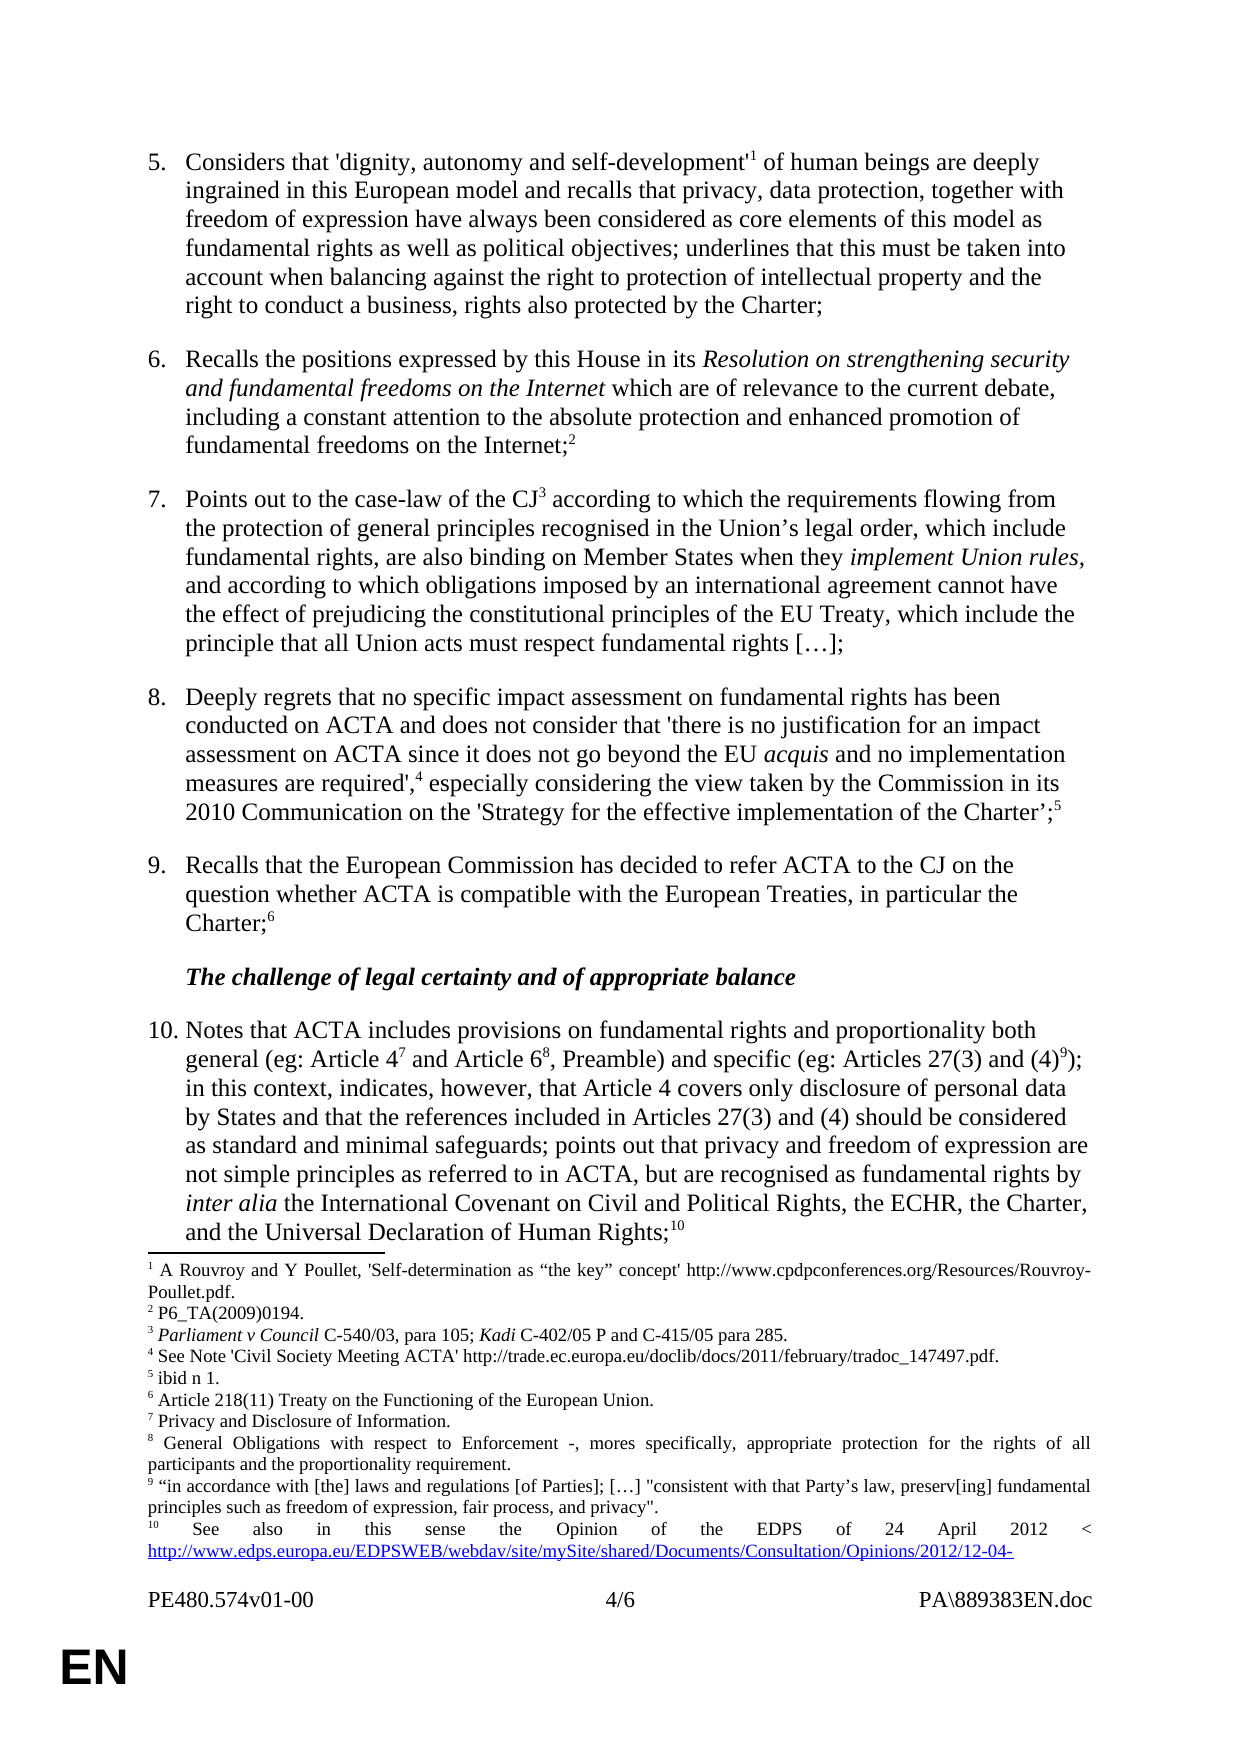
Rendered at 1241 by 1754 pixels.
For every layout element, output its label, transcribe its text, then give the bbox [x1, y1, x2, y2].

text 9. Recalls that the European Commission has decided to refer ACTA to the CJ on the question whether ACTA is compatible with the European Treaties, in particular the Charter; [148, 851, 1093, 937]
text A Rouvroy and Y Poullet, 'Self-determination as “the key” concept' http://www.cpdpconferences.org/Resources/Rouvroy-Poullet.pdf. [148, 1259, 1093, 1302]
text Article 218(11) Treaty on the Functioning of the European Union. [148, 1388, 1093, 1410]
text Parliament v Council C-540/03, para 105; Kadi C-402/05 P and C-415/05 para 285. [148, 1324, 1093, 1345]
text The challenge of legal certainty and of appropriate balance [185, 962, 1093, 991]
text See also in this sense the Opinion of the EDPS of 24 April 2012 < http://www.edps.europa.eu/EDPSWEB/webdav/site/mySite/shared/Documents/Consultation/Opinions/2012/12-04- [148, 1518, 1093, 1561]
text 10. Notes that ACTA includes provisions on fundamental rights and proportionality both general (eg: Article 4 and Article 6, Preamble) and specific (eg: Articles 27(3) and (4)); in this context, indicates, however, that Article 4 covers only disclosure of personal data by States and that the references included in Articles 27(3) and (4) should be considered as standard and minimal safeguards; points out that privacy and freedom of expression are not simple principles as referred to in ACTA, but are recognised as fundamental rights by inter alia the International Covenant on Civil and Political Rights, the ECHR, the Charter, and the Universal Declaration of Human Rights; [148, 1016, 1093, 1246]
text ibid n 1. [148, 1367, 1093, 1388]
text 6. Recalls the positions expressed by this House in its Resolution on strengthening security and fundamental freedoms on the Internet which are of relevance to the current debate, including a constant attention to the absolute protection and enhanced promotion of fundamental freedoms on the Internet; [148, 344, 1093, 459]
text P6_TA(2009)0194. [148, 1302, 1093, 1324]
text “in accordance with [the] laws and regulations [of Parties]; […] "consistent with that Party’s law, preserv[ing] fundamental principles such as freedom of expression, fair process, and privacy". [148, 1475, 1093, 1518]
text 8. Deeply regrets that no specific impact assessment on fundamental rights has been conducted on ACTA and does not consider that 'there is no justification for an impact assessment on ACTA since it does not go beyond the EU acquis and no implementation measures are required', especially considering the view taken by the Commission in its 2010 Communication on the 'Strategy for the effective implementation of the Charter’; [148, 682, 1093, 826]
text 7. Points out to the case-law of the CJ according to which the requirements flowing from the protection of general principles recognised in the Union’s legal order, which include fundamental rights, are also binding on Member States when they implement Union rules, and according to which obligations imposed by an international agreement cannot have the effect of prejudicing the constitutional principles of the EU Treaty, which include the principle that all Union acts must respect fundamental rights […]; [148, 484, 1093, 657]
text General Obligations with respect to Enforcement -, mores specifically, appropriate protection for the rights of all participants and the proportionality requirement. [148, 1432, 1093, 1475]
text See Note 'Civil Society Meeting ACTA' http://trade.ec.europa.eu/doclib/docs/2011/february/tradoc_147497.pdf. [148, 1345, 1093, 1367]
text 5. Considers that 'dignity, autonomy and self-development' of human beings are deeply ingrained in this European model and recalls that privacy, data protection, together with freedom of expression have always been considered as core elements of this model as fundamental rights as well as political objectives; underlines that this must be taken into account when balancing against the right to protection of intellectual property and the right to conduct a business, rights also protected by the Charter; [148, 147, 1093, 319]
text Privacy and Disclosure of Information. [148, 1410, 1093, 1432]
